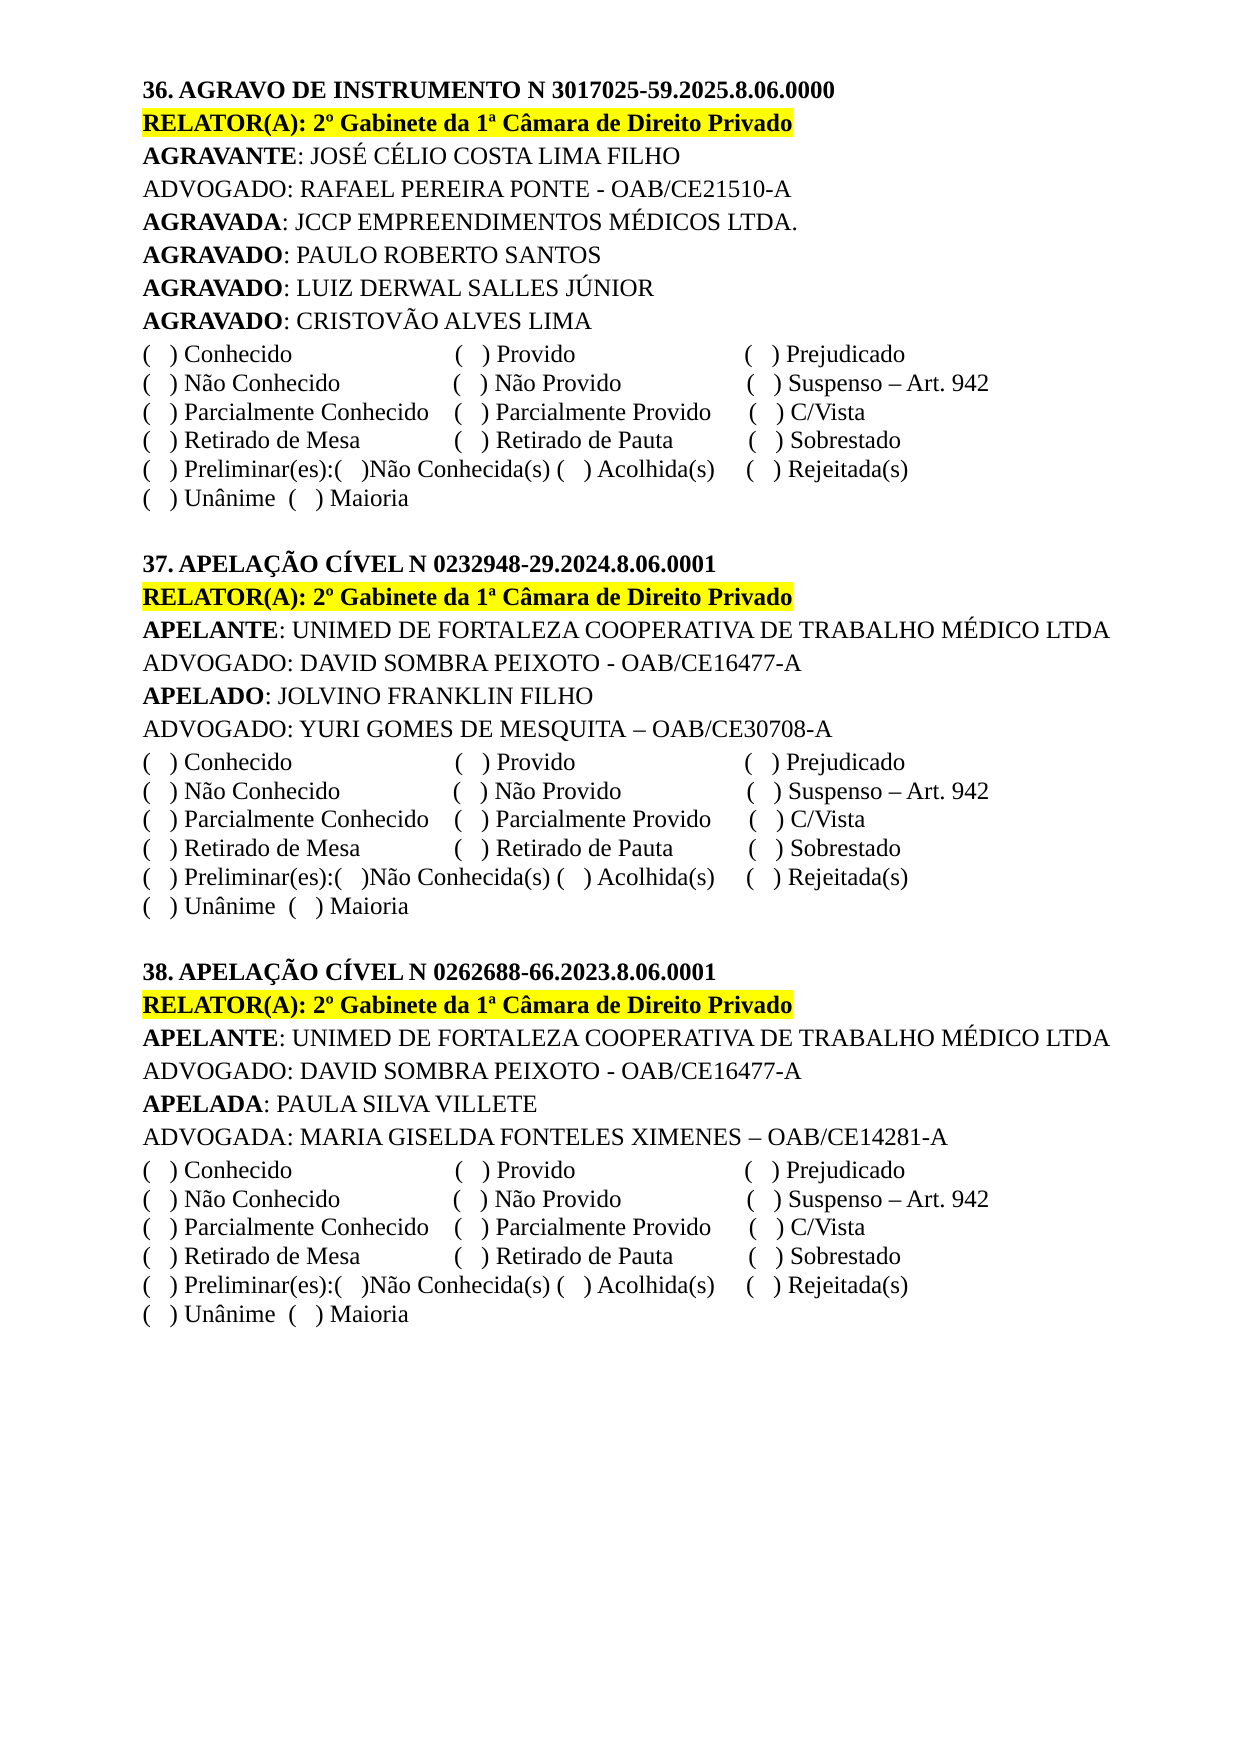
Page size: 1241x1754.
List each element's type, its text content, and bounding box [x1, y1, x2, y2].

text ( ) Parcialmente Conhecido ( ) Parcialmente Provido ( ) C/Vista [142, 804, 1158, 833]
text ( ) Unânime ( ) Maioria 37. APELAÇÃO CÍVEL N 0232948-29.2024.8.06.0001 RELATOR(A): 2º Gabinete da 1ª Câmara de Direito Privado APELANTE: UNIMED DE FORTALEZA COOPERATIVA DE TRABALHO MÉDICO LTDA ADVOGADO: DAVID SOMBRA PEIXOTO - OAB/CE16477-A APELADO: JOLVINO FRANKLIN FILHO ADVOGADO: YURI GOMES DE MESQUITA – OAB/CE30708-A [142, 483, 1141, 743]
text ( ) Unânime ( ) Maioria [142, 1299, 1141, 1393]
text ( ) Preliminar(es):( )Não Conhecida(s) ( ) Acolhida(s) ( ) Rejeitada(s) [142, 1270, 1158, 1299]
text ( ) Não Conhecido ( ) Não Provido ( ) Suspenso – Art. 942 [142, 776, 1158, 804]
text ( ) Parcialmente Conhecido ( ) Parcialmente Provido ( ) C/Vista [142, 397, 1158, 425]
text ( ) Retirado de Mesa ( ) Retirado de Pauta ( ) Sobrestado [142, 833, 1158, 862]
text ( ) Conhecido ( ) Provido ( ) Prejudicado [142, 1155, 1141, 1184]
text ( ) Unânime ( ) Maioria 38. APELAÇÃO CÍVEL N 0262688-66.2023.8.06.0001 RELATOR(A): 2º Gabinete da 1ª Câmara de Direito Privado APELANTE: UNIMED DE FORTALEZA COOPERATIVA DE TRABALHO MÉDICO LTDA ADVOGADO: DAVID SOMBRA PEIXOTO - OAB/CE16477-A APELADA: PAULA SILVA VILLETE ADVOGADA: MARIA GISELDA FONTELES XIMENES – OAB/CE14281-A [142, 891, 1141, 1151]
text ( ) Parcialmente Conhecido ( ) Parcialmente Provido ( ) C/Vista [142, 1212, 1158, 1241]
text ( ) Retirado de Mesa ( ) Retirado de Pauta ( ) Sobrestado [142, 425, 1158, 454]
text ( ) Conhecido ( ) Provido ( ) Prejudicado [142, 747, 1141, 776]
text ( ) Não Conhecido ( ) Não Provido ( ) Suspenso – Art. 942 [142, 368, 1158, 397]
text ( ) Preliminar(es):( )Não Conhecida(s) ( ) Acolhida(s) ( ) Rejeitada(s) [142, 454, 1158, 483]
text 36. AGRAVO DE INSTRUMENTO N 3017025-59.2025.8.06.0000 RELATOR(A): 2º Gabinete da 1ª Câmara de Direito Privado AGRAVANTE: JOSÉ CÉLIO COSTA LIMA FILHO ADVOGADO: RAFAEL PEREIRA PONTE - OAB/CE21510-A AGRAVADA: JCCP EMPREENDIMENTOS MÉDICOS LTDA. AGRAVADO: PAULO ROBERTO SANTOS AGRAVADO: LUIZ DERWAL SALLES JÚNIOR AGRAVADO: CRISTOVÃO ALVES LIMA [142, 75, 1141, 335]
text ( ) Conhecido ( ) Provido ( ) Prejudicado [142, 339, 1141, 368]
text ( ) Não Conhecido ( ) Não Provido ( ) Suspenso – Art. 942 [142, 1184, 1158, 1212]
text ( ) Retirado de Mesa ( ) Retirado de Pauta ( ) Sobrestado [142, 1241, 1158, 1270]
text ( ) Preliminar(es):( )Não Conhecida(s) ( ) Acolhida(s) ( ) Rejeitada(s) [142, 862, 1158, 891]
